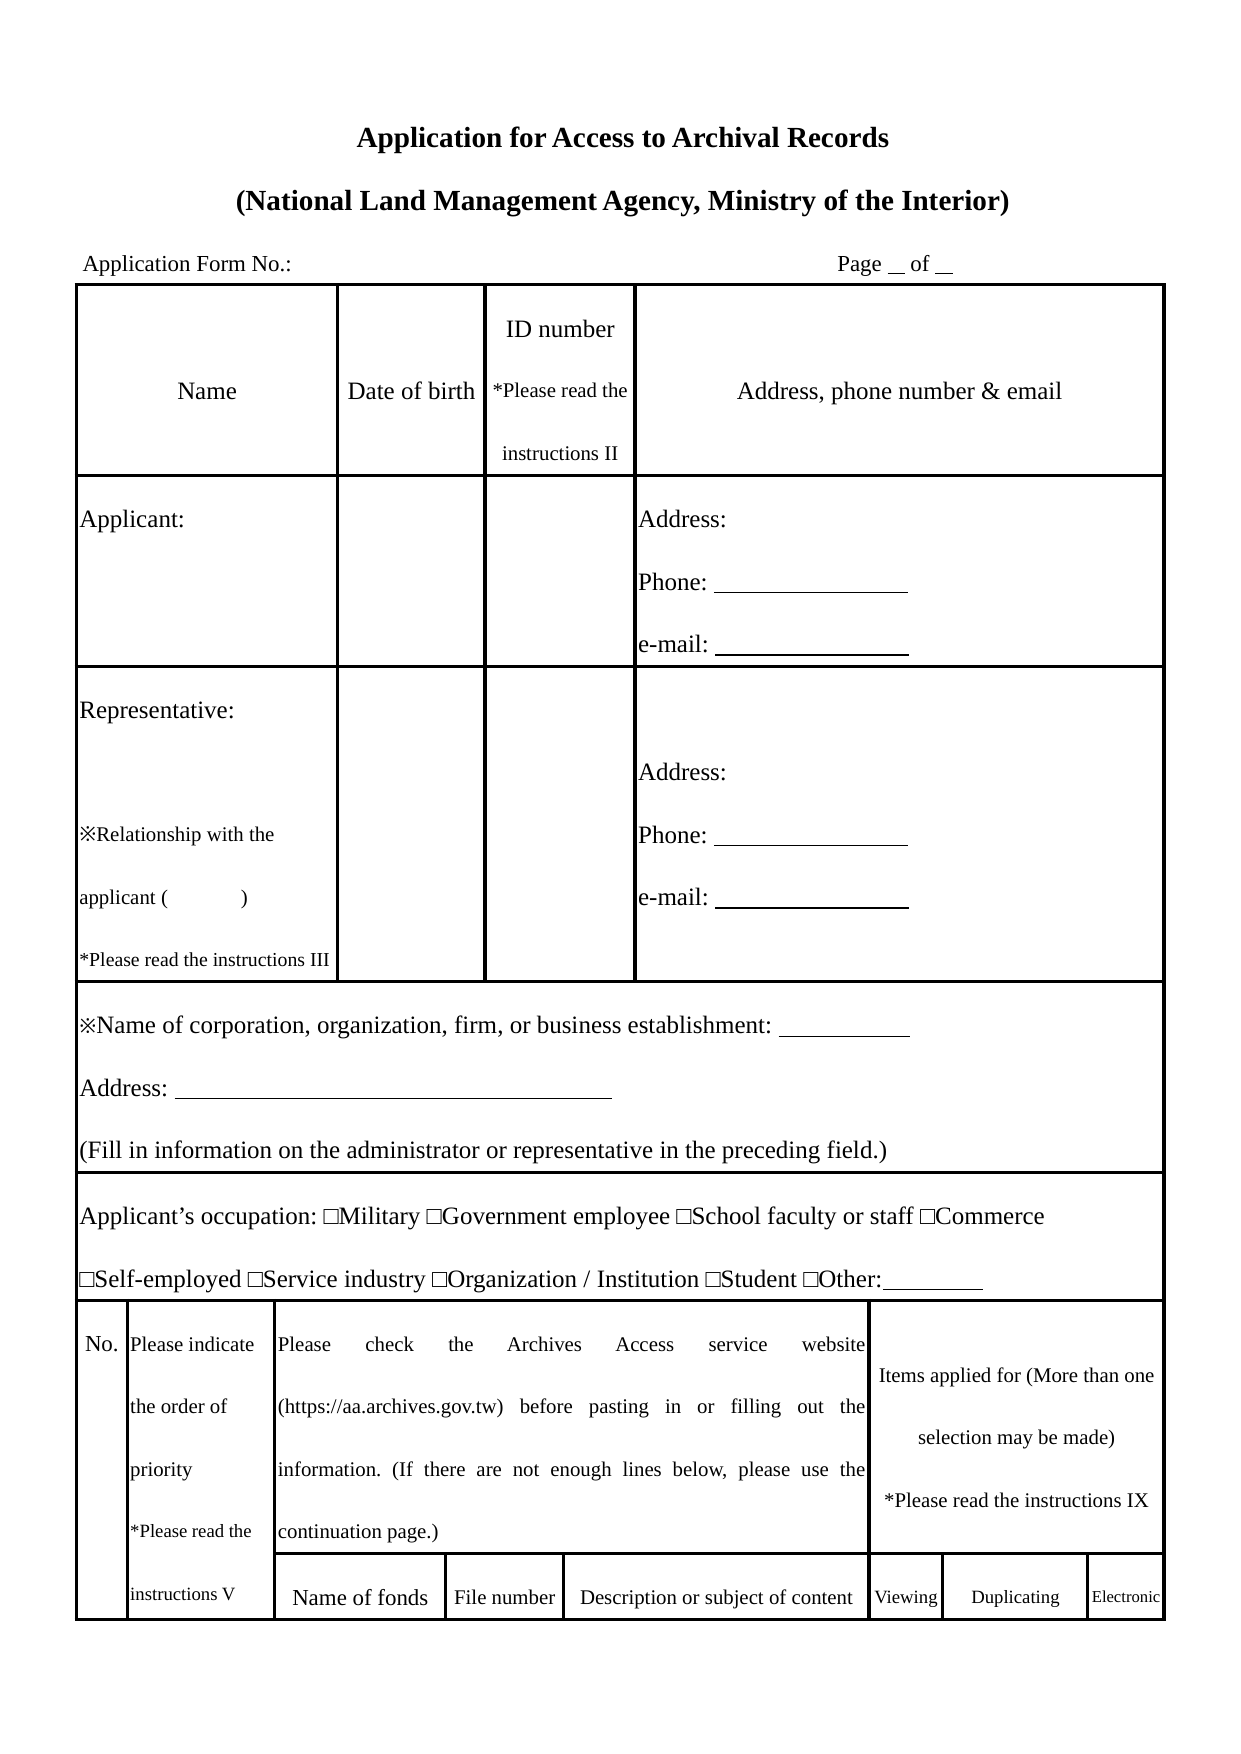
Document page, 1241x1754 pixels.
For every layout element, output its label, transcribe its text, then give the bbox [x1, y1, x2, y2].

table_cell Duplicating [944, 1555, 1086, 1618]
table_cell Description or subject of content [565, 1555, 867, 1618]
table_cell [487, 668, 633, 980]
table_header Date of birth [339, 286, 483, 474]
table_cell No. [78, 1302, 126, 1618]
table_header Address, phone number & email [637, 286, 1162, 474]
text Application Form No.: Page of [82, 221, 1192, 283]
table_cell Electronic [1089, 1555, 1162, 1618]
table_cell Please check the Archives Access service website (https://aa.archives.gov.tw) before pasting in or filling out the information. (If there are not enough lines below, please use the continuation page.) [276, 1302, 867, 1552]
table_cell Please indicate the order of priority *Please read the instructions V [129, 1302, 273, 1618]
table_cell Items applied for (More than one selection may be made) *Please read the instructions IX [871, 1302, 1162, 1552]
table_cell Representative: ※Relationship with the applicant ( ) *Please read the instructions III [78, 668, 336, 980]
table_cell Address: Phone: e-mail: [637, 477, 1162, 664]
table_cell Address: Phone: e-mail: [637, 668, 1162, 980]
text (National Land Management Agency, Ministry of the Interior) [53, 158, 1192, 221]
table_cell ※Name of corporation, organization, firm, or business establishment: Address: (Fill in information on the administrator or representative in the preceding field.) [78, 983, 1162, 1171]
text Application for Access to Archival Records [53, 96, 1192, 158]
table_header ID number *Please read the instructions II [487, 286, 633, 474]
table_cell Applicant’s occupation: □Military □Government employee □School faculty or staff □Commerce □Self-employed □Service industry □Organization / Institution □Student □Other: [78, 1174, 1162, 1299]
table_header Name [78, 286, 336, 474]
table_cell [339, 668, 483, 980]
table_cell Name of fonds [276, 1555, 444, 1618]
table_cell File number [447, 1555, 562, 1618]
table_cell [487, 477, 633, 664]
table_cell Viewing [871, 1555, 941, 1618]
table_cell [339, 477, 483, 664]
table_cell Applicant: [78, 477, 336, 664]
